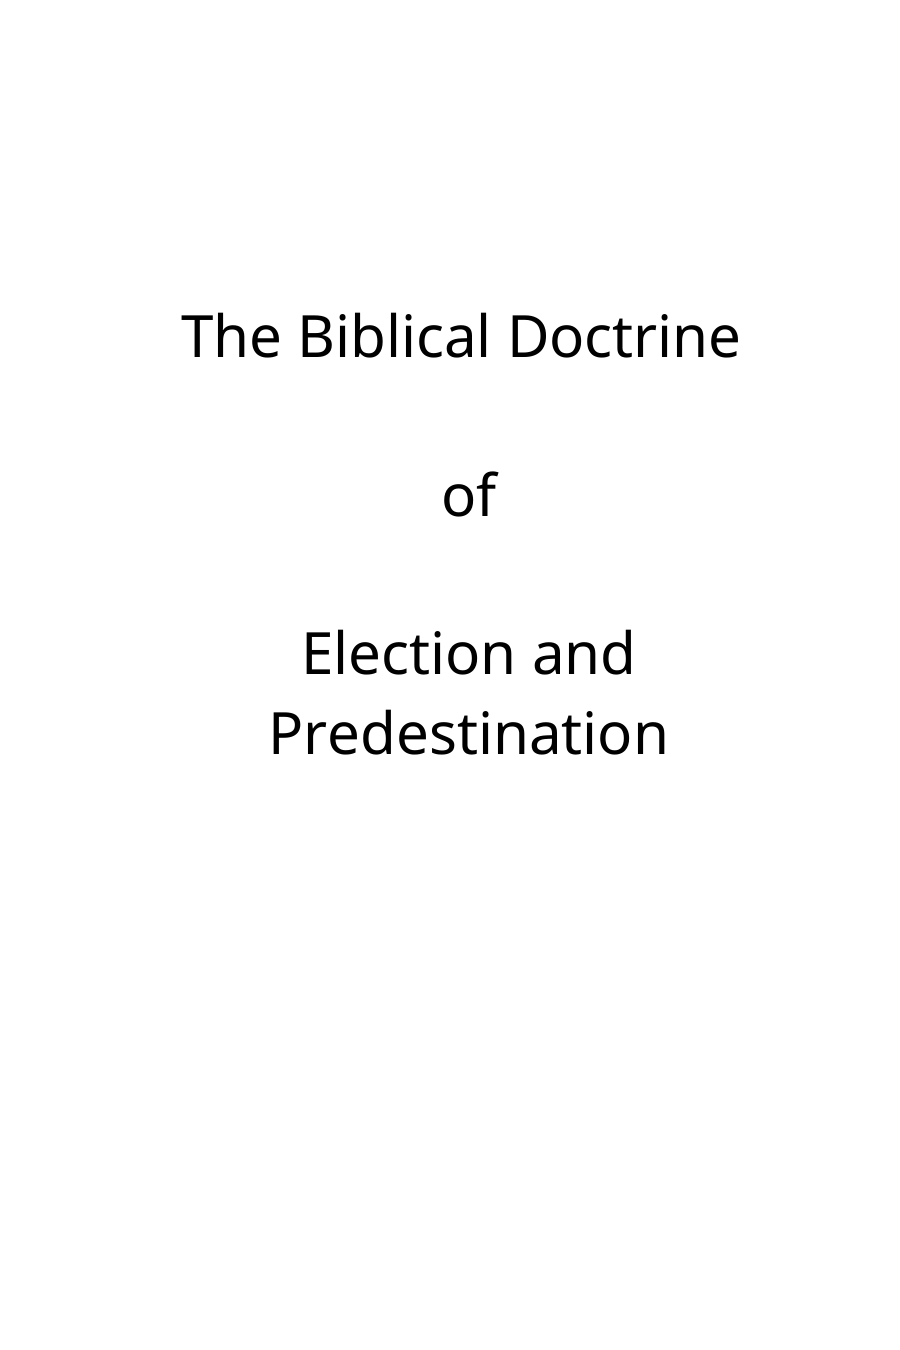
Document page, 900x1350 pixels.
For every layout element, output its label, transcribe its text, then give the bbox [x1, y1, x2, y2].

text The Biblical Doctrine [112, 295, 825, 375]
text Election and Predestination [112, 612, 825, 771]
text of [112, 454, 825, 533]
